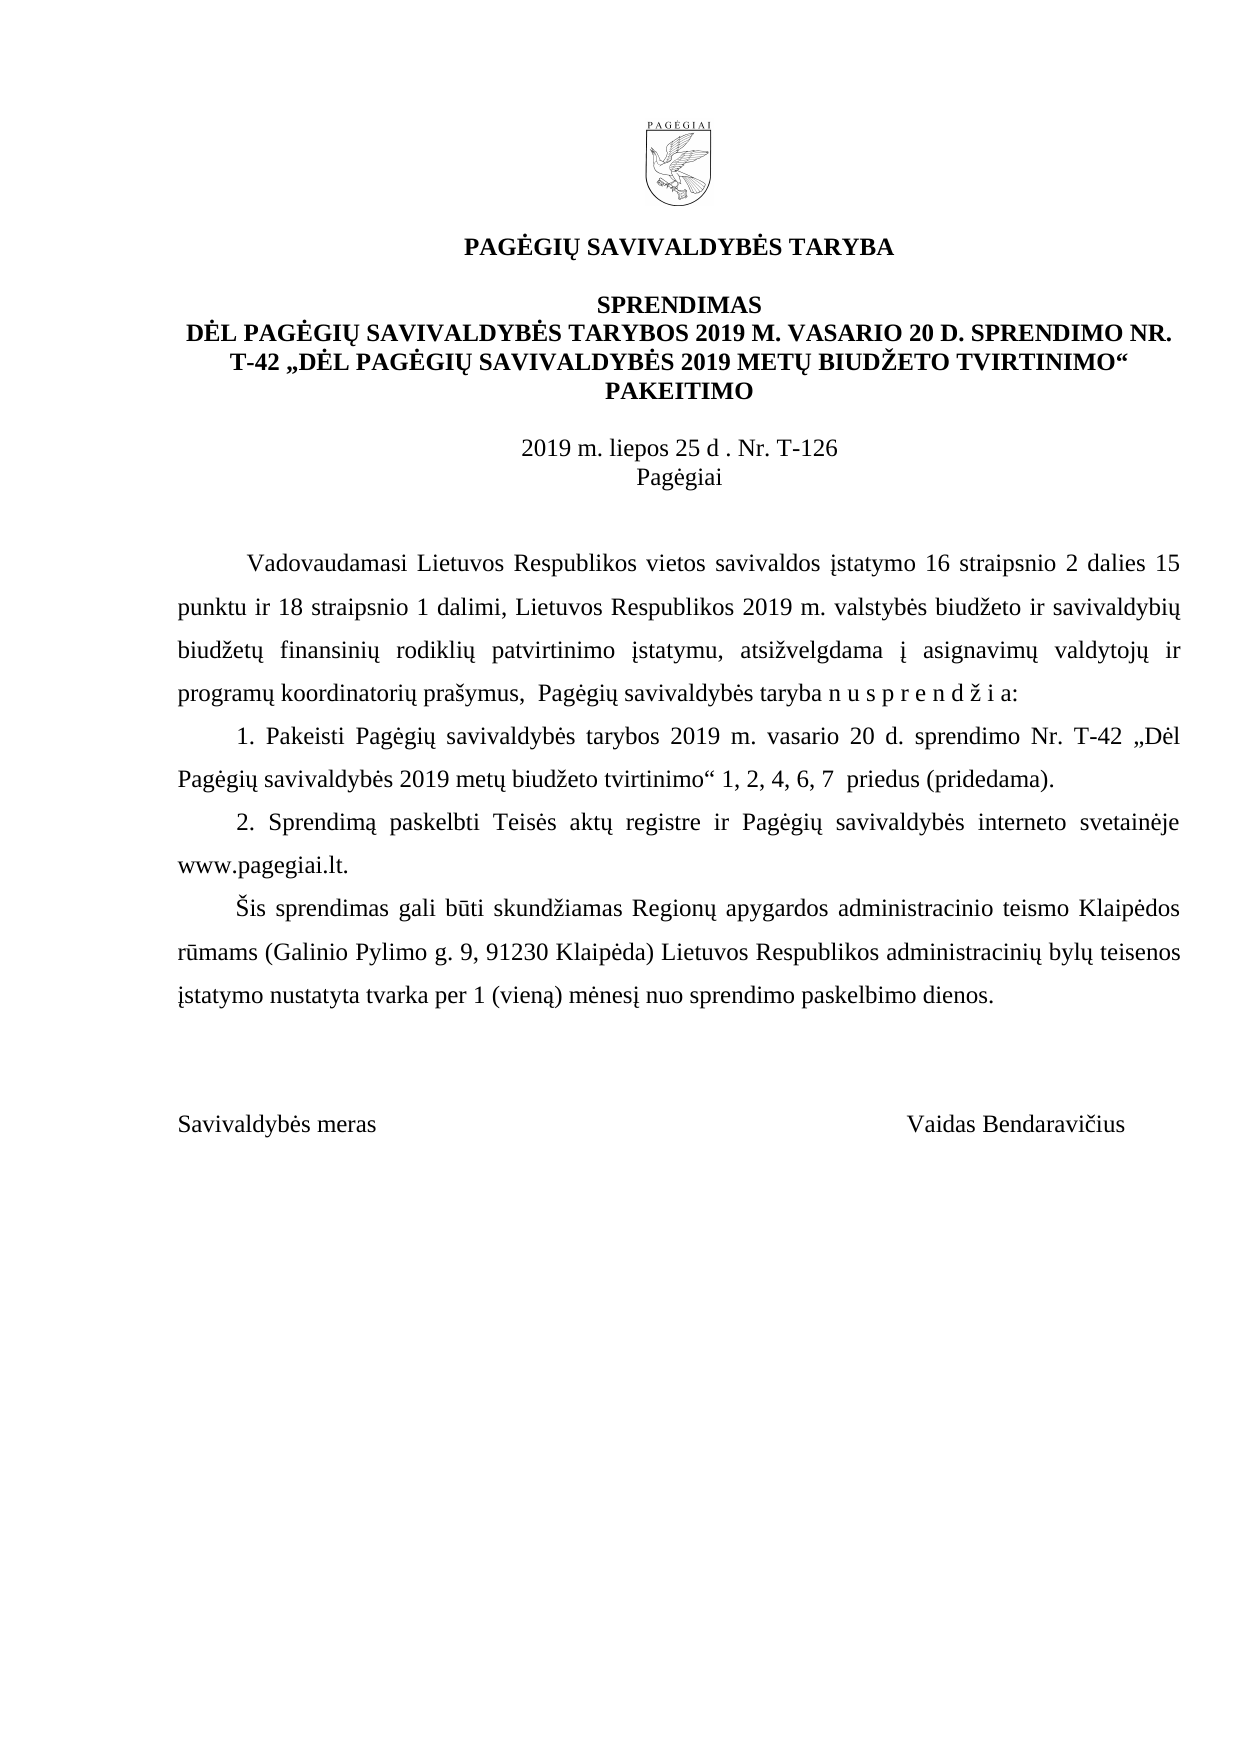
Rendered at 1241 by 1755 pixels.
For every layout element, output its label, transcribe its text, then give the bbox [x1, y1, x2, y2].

text Pagėgių savivaldybės taryba [177, 232, 1181, 261]
text 2. Sprendimą paskelbti Teisės aktų registre ir Pagėgių savivaldybės interneto svetainėje www.pagegiai.lt. [177, 807, 1181, 879]
text dėl pagėgių savivaldybės tarybos 2019 m. vasario 20 d. sprendimo Nr. T-42 „Dėl Pagėgių savivaldybės 2019 metų biudžeto tvirtinimo“ pakeitimo [177, 318, 1181, 405]
text 2019 m. liepos 25 d . Nr. T-126 [177, 433, 1181, 462]
text Pagėgiai [177, 462, 1181, 491]
text Šis sprendimas gali būti skundžiamas Regionų apygardos administracinio teismo Klaipėdos rūmams (Galinio Pylimo g. 9, 91230 Klaipėda) Lietuvos Respublikos administracinių bylų teisenos įstatymo nustatyta tvarka per 1 (vieną) mėnesį nuo sprendimo paskelbimo dienos. [177, 893, 1181, 1008]
text 1. Pakeisti Pagėgių savivaldybės tarybos 2019 m. vasario 20 d. sprendimo Nr. T-42 „Dėl Pagėgių savivaldybės 2019 metų biudžeto tvirtinimo“ 1, 2, 4, 6, 7 priedus (pridedama). [177, 721, 1181, 793]
text Vadovaudamasi Lietuvos Respublikos vietos savivaldos įstatymo 16 straipsnio 2 dalies 15 punktu ir 18 straipsnio 1 dalimi, Lietuvos Respublikos 2019 m. valstybės biudžeto ir savivaldybių biudžetų finansinių rodiklių patvirtinimo įstatymu, atsižvelgdama į asignavimų valdytojų ir programų koordinatorių prašymus, Pagėgių savivaldybės taryba n u s p r e n d ž i a: [177, 548, 1181, 707]
text Savivaldybės meras Vaidas Bendaravičius [177, 1109, 1181, 1138]
text sprendimas [177, 290, 1181, 318]
